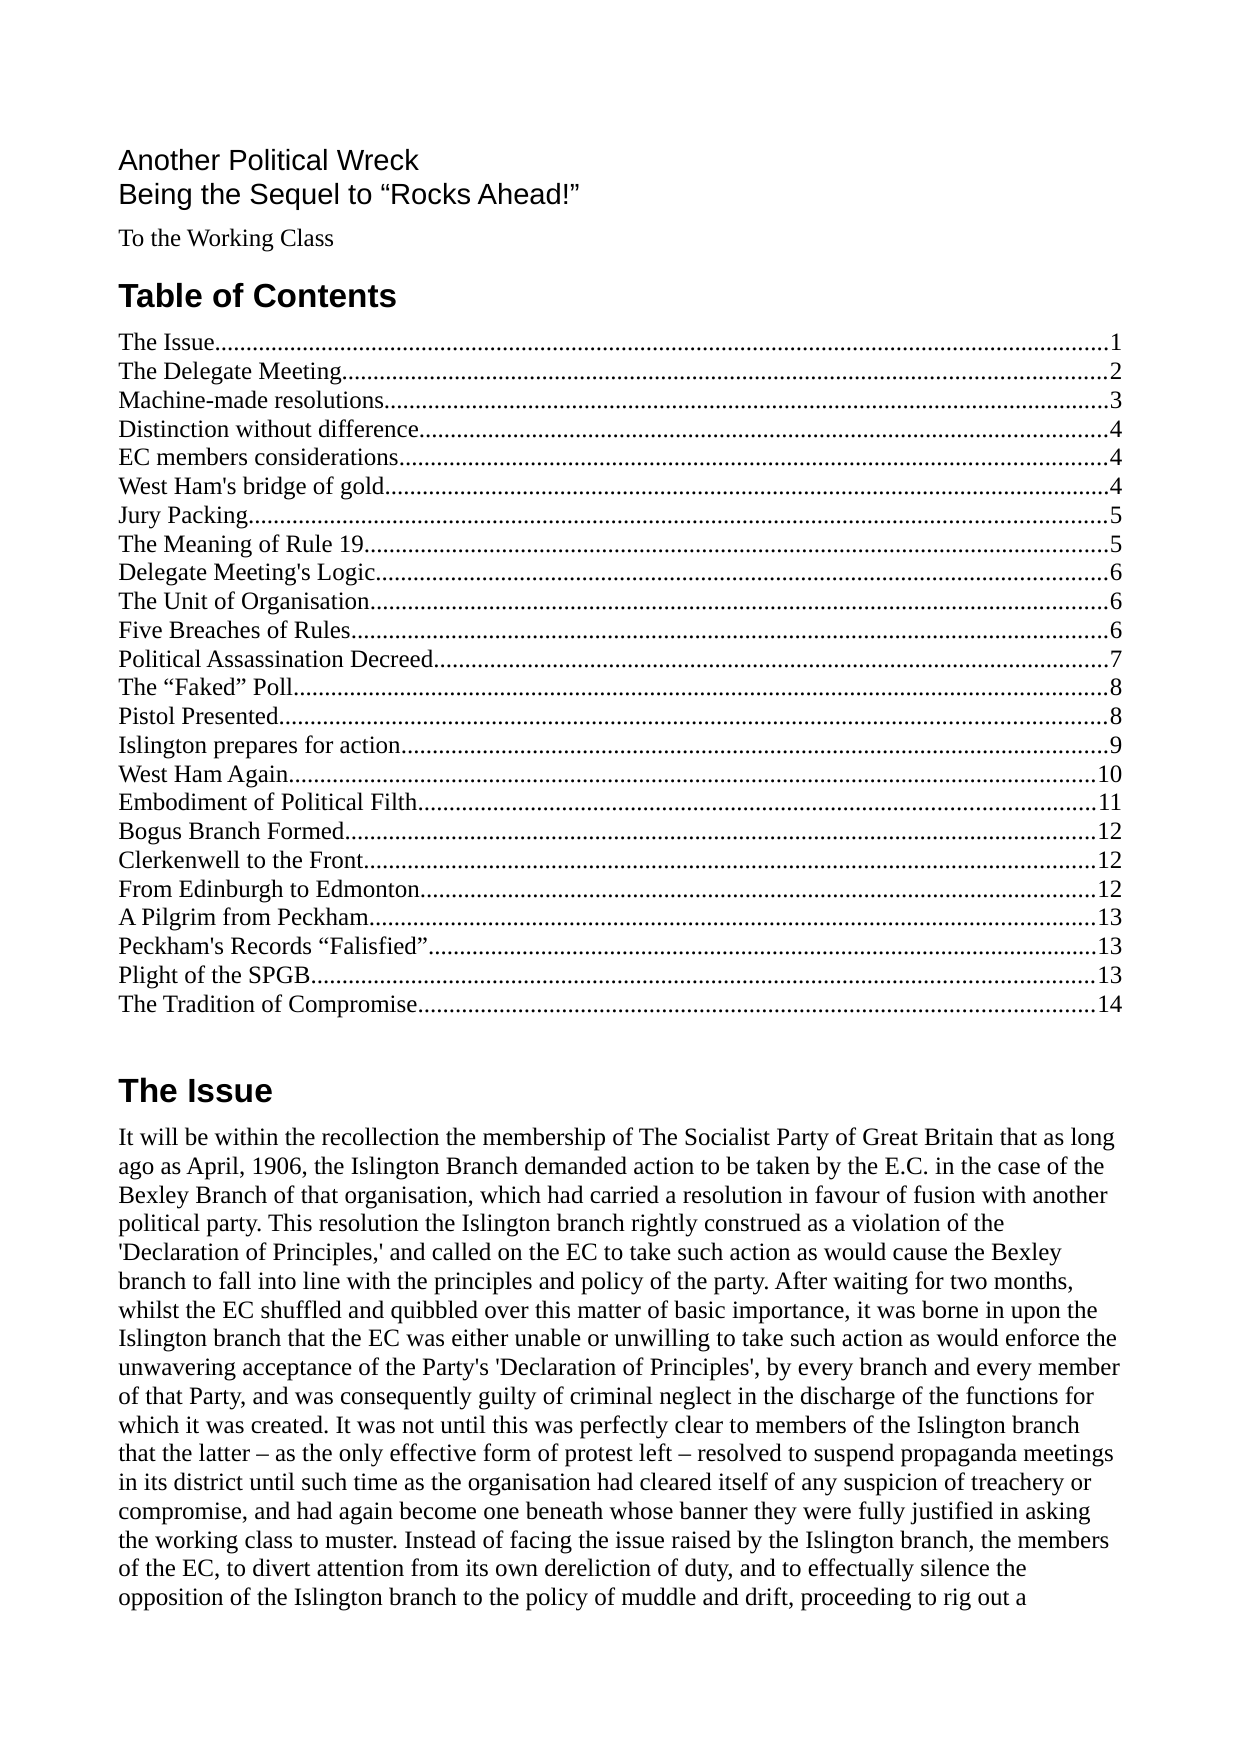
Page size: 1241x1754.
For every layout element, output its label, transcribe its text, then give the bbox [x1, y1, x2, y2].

text A Pilgrim from Peckham 13 [118, 902, 1122, 931]
text Delegate Meeting's Logic 6 [118, 557, 1122, 586]
text The “Faked” Poll 8 [118, 672, 1122, 701]
text It will be within the recollection the membership of The Socialist Party of Great Britain that as long ago as April, 1906, the Islington Branch demanded action to be taken by the E.C. in the case of the Bexley Branch of that organisation, which had carried a resolution in favour of fusion with another political party. This resolution the Islington branch rightly construed as a violation of the 'Declaration of Principles,' and called on the EC to take such action as would cause the Bexley branch to fall into line with the principles and policy of the party. After waiting for two months, whilst the EC shuffled and quibbled over this matter of basic importance, it was borne in upon the Islington branch that the EC was either unable or unwilling to take such action as would enforce the unwavering acceptance of the Party's 'Declaration of Principles', by every branch and every member of that Party, and was consequently guilty of criminal neglect in the discharge of the functions for which it was created. It was not until this was perfectly clear to members of the Islington branch that the latter – as the only effective form of protest left – resolved to suspend propaganda meetings in its district until such time as the organisation had cleared itself of any suspicion of treachery or compromise, and had again become one beneath whose banner they were fully justified in asking the working class to muster. Instead of facing the issue raised by the Islington branch, the members of the EC, to divert attention from its own dereliction of duty, and to effectually silence the opposition of the Islington branch to the policy of muddle and drift, proceeding to rig out a [118, 1122, 1122, 1611]
subtitle Another Political Wreck Being the Sequel to “Rocks Ahead!” [118, 143, 1122, 210]
text Islington prepares for action 9 [118, 730, 1122, 759]
text EC members considerations 4 [118, 442, 1122, 471]
text The Tradition of Compromise 14 [118, 989, 1122, 1017]
text Peckham's Records “Falisfied” 13 [118, 931, 1122, 960]
text Distinction without difference 4 [118, 414, 1122, 442]
text Five Breaches of Rules 6 [118, 615, 1122, 644]
subtitle The Issue [118, 1071, 1122, 1110]
text From Edinburgh to Edmonton 12 [118, 874, 1122, 902]
text Clerkenwell to the Front 12 [118, 845, 1122, 874]
text West Ham's bridge of gold 4 [118, 471, 1122, 500]
text Bogus Branch Formed 12 [118, 816, 1122, 845]
text The Unit of Organisation 6 [118, 586, 1122, 615]
text The Delegate Meeting 2 [118, 356, 1122, 385]
text Political Assassination Decreed 7 [118, 644, 1122, 672]
text To the Working Class [118, 223, 1122, 251]
text Embodiment of Political Filth 11 [118, 787, 1122, 816]
text The Meaning of Rule 19 5 [118, 529, 1122, 557]
text Plight of the SPGB 13 [118, 960, 1122, 989]
text West Ham Again 10 [118, 759, 1122, 787]
text The Issue 1 [118, 327, 1122, 356]
subtitle Table of Contents [118, 276, 1122, 315]
text Jury Packing 5 [118, 500, 1122, 529]
text Machine-made resolutions 3 [118, 385, 1122, 414]
text Pistol Presented 8 [118, 701, 1122, 730]
